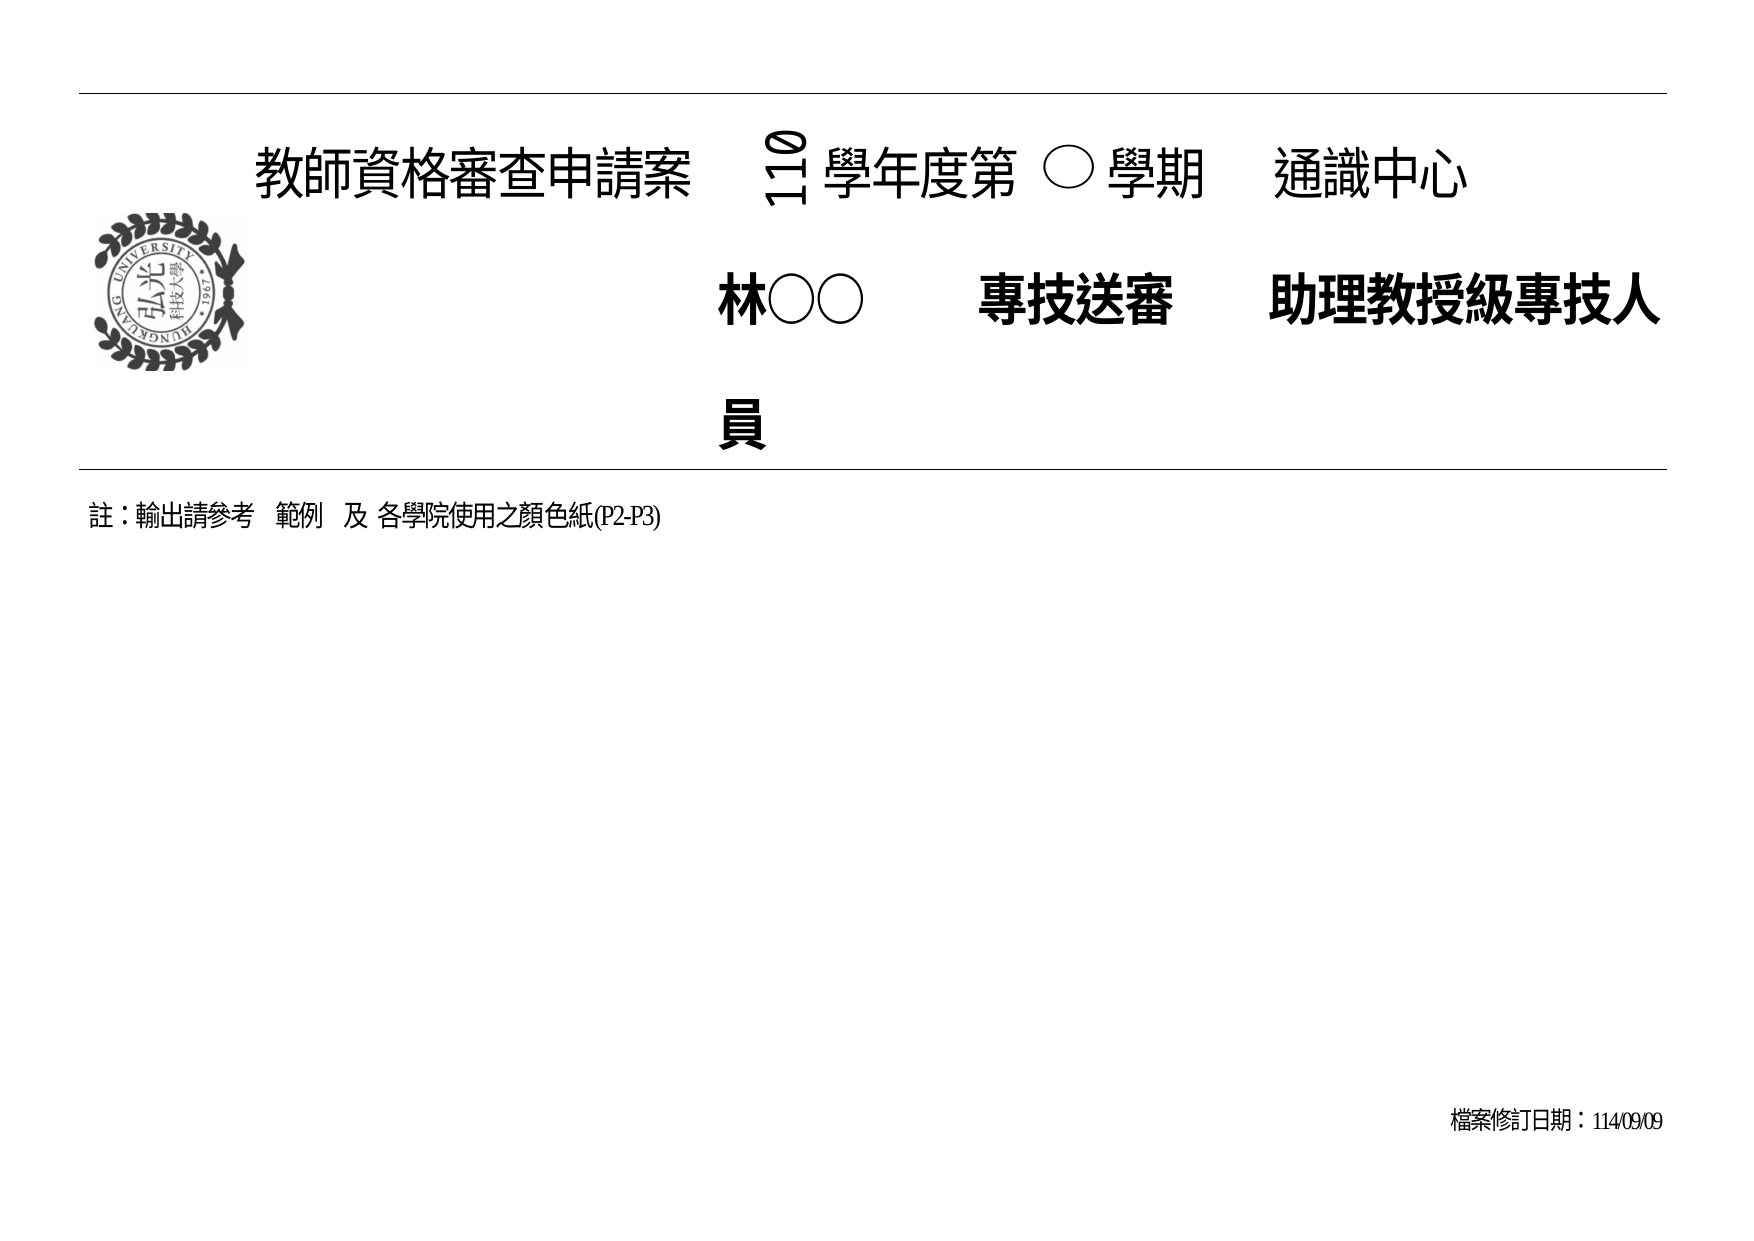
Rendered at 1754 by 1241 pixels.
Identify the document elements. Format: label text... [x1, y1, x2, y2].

text 註：輸出請參考 範例 及 各學院使用之顏色紙(P2-P3) [89, 470, 1665, 533]
table_cell [79, 94, 251, 469]
table_cell 教師資格審查申請案 110學年度第○學期 通識中心 林○○ 專技送審 助理教授級專技人員 [251, 94, 1667, 469]
